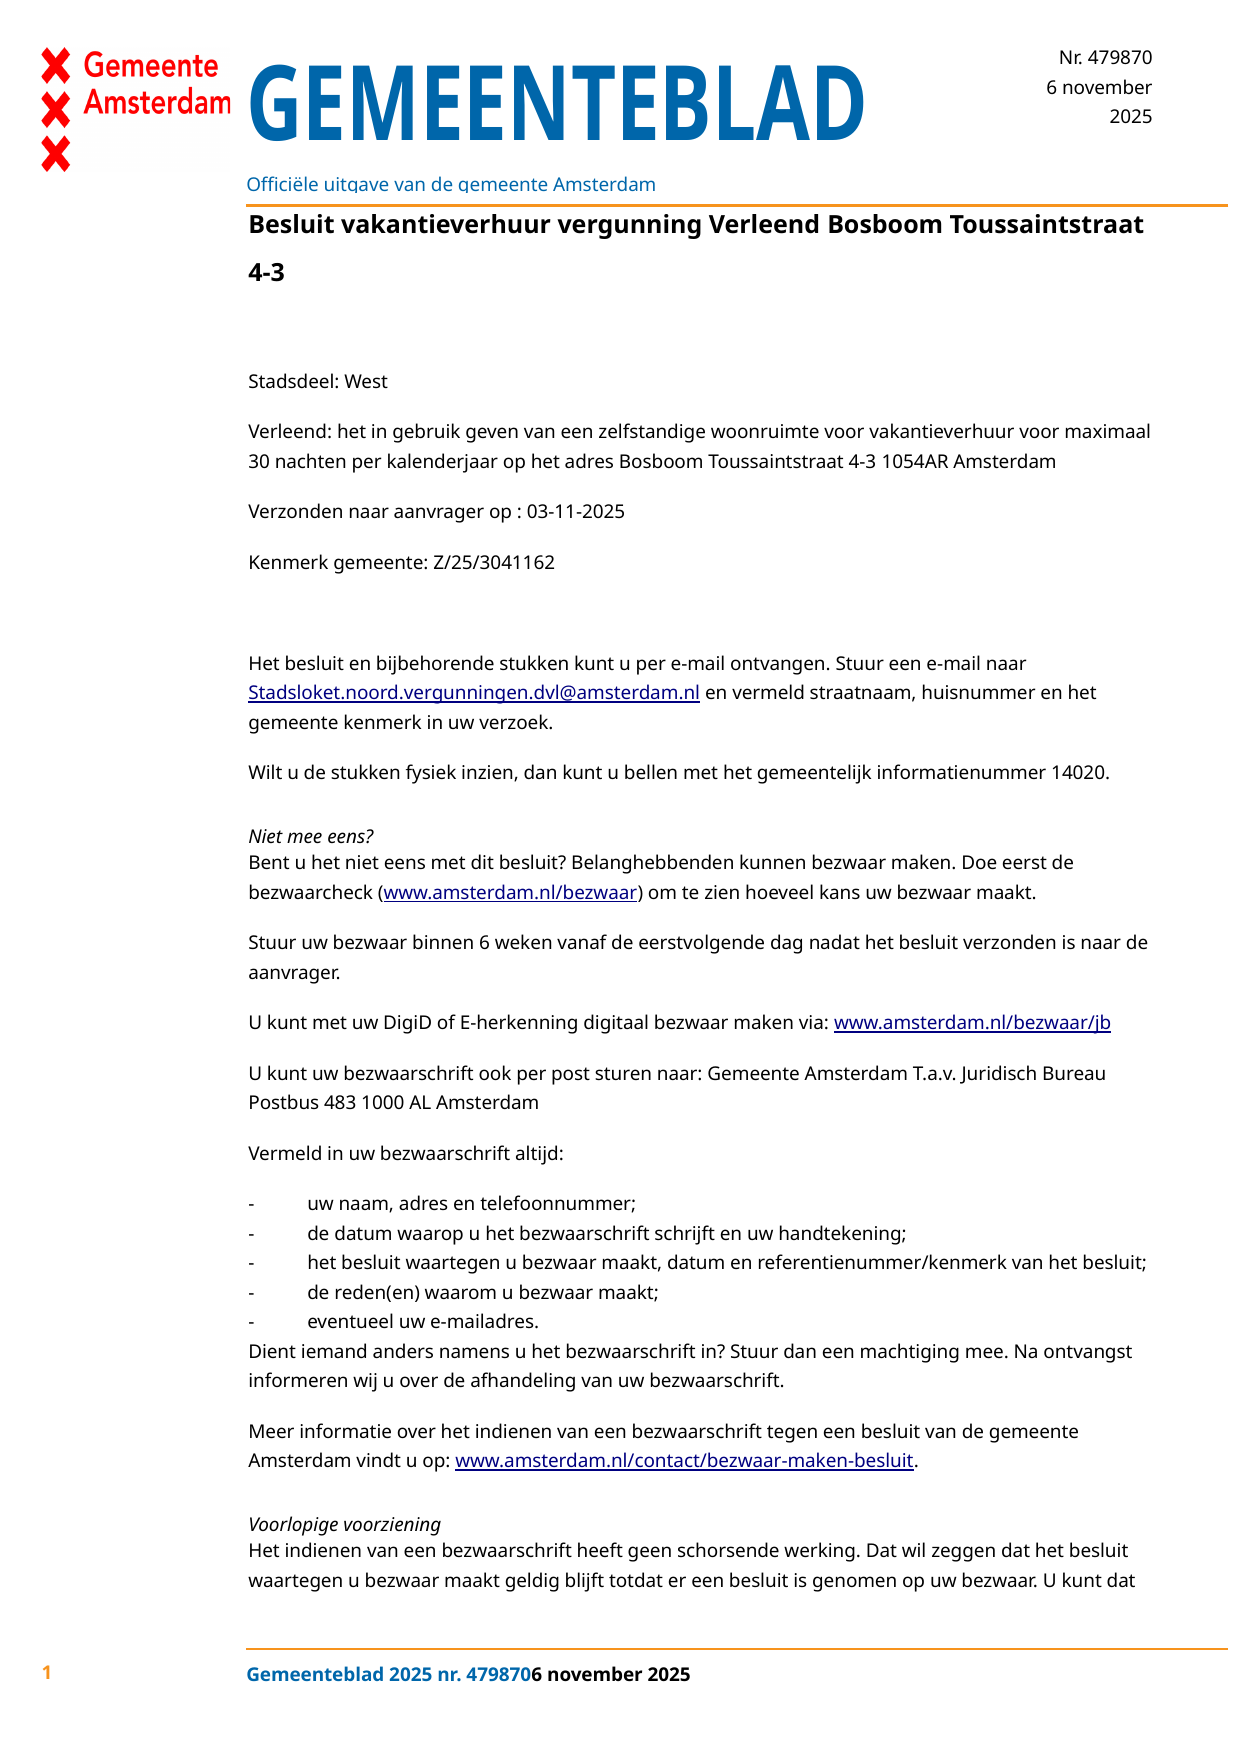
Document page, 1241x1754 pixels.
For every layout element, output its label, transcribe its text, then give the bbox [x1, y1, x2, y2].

list eventueel uw e-mailadres. [248, 1308, 1152, 1334]
text Het besluit en bijbehorende stukken kunt u per e-mail ontvangen. Stuur een e-mail naar Stadsloket.noord.vergunningen.dvl@amsterdam.nl en vermeld straatnaam, huisnummer en het gemeente kenmerk in uw verzoek. [248, 650, 1152, 735]
picture [41, 47, 231, 172]
text Vermeld in uw bezwaarschrift altijd: [248, 1140, 1152, 1165]
text Wilt u de stukken fysiek inzien, dan kunt u bellen met het gemeentelijk informatienummer 14020. [248, 759, 1152, 785]
text Verzonden naar aanvrager op : 03-11-2025 [248, 499, 1152, 524]
text Bent u het niet eens met dit besluit? Belanghebbenden kunnen bezwaar maken. Doe eerst de bezwaarcheck (www.amsterdam.nl/bezwaar) om te zien hoeveel kans uw bezwaar maakt. [248, 849, 1152, 904]
text Besluit vakantieverhuur vergunning Verleend Bosboom Toussaintstraat 4-3 [248, 207, 1152, 288]
text Stuur uw bezwaar binnen 6 weken vanaf de eerstvolgende dag nadat het besluit verzonden is naar de aanvrager. [248, 929, 1152, 984]
text Dient iemand anders namens u het bezwaarschrift in? Stuur dan een machtiging mee. Na ontvangst informeren wij u over de afhandeling van uw bezwaarschrift. [248, 1338, 1152, 1393]
text Het indienen van een bezwaarschrift heeft geen schorsende werking. Dat wil zeggen dat het besluit waartegen u bezwaar maakt geldig blijft totdat er een besluit is genomen op uw bezwaar. U kunt dat [248, 1537, 1152, 1593]
text Stadsdeel: West [248, 368, 1152, 394]
text U kunt met uw DigiD of E-herkenning digitaal bezwaar maken via: www.amsterdam.nl/bezwaar/jb [248, 1009, 1152, 1035]
text U kunt uw bezwaarschrift ook per post sturen naar: Gemeente Amsterdam T.a.v. Juridisch Bureau Postbus 483 1000 AL Amsterdam [248, 1060, 1152, 1115]
list het besluit waartegen u bezwaar maakt, datum en referentienummer/kenmerk van het besluit; [248, 1249, 1152, 1275]
text Voorlopige voorziening [248, 1512, 1152, 1537]
list de datum waarop u het bezwaarschrift schrijft en uw handtekening; [248, 1220, 1152, 1245]
list de reden(en) waarom u bezwaar maakt; [248, 1279, 1152, 1304]
text Meer informatie over het indienen van een bezwaarschrift tegen een besluit van de gemeente Amsterdam vindt u op: www.amsterdam.nl/contact/bezwaar-maken-besluit. [248, 1418, 1152, 1473]
text Kenmerk gemeente: Z/25/3041162 [248, 549, 1152, 575]
list uw naam, adres en telefoonnummer; [248, 1190, 1152, 1216]
text Niet mee eens? [248, 823, 1152, 849]
text Verleend: het in gebruik geven van een zelfstandige woonruimte voor vakantieverhuur voor maximaal 30 nachten per kalenderjaar op het adres Bosboom Toussaintstraat 4-3 1054AR Amsterdam [248, 419, 1152, 474]
